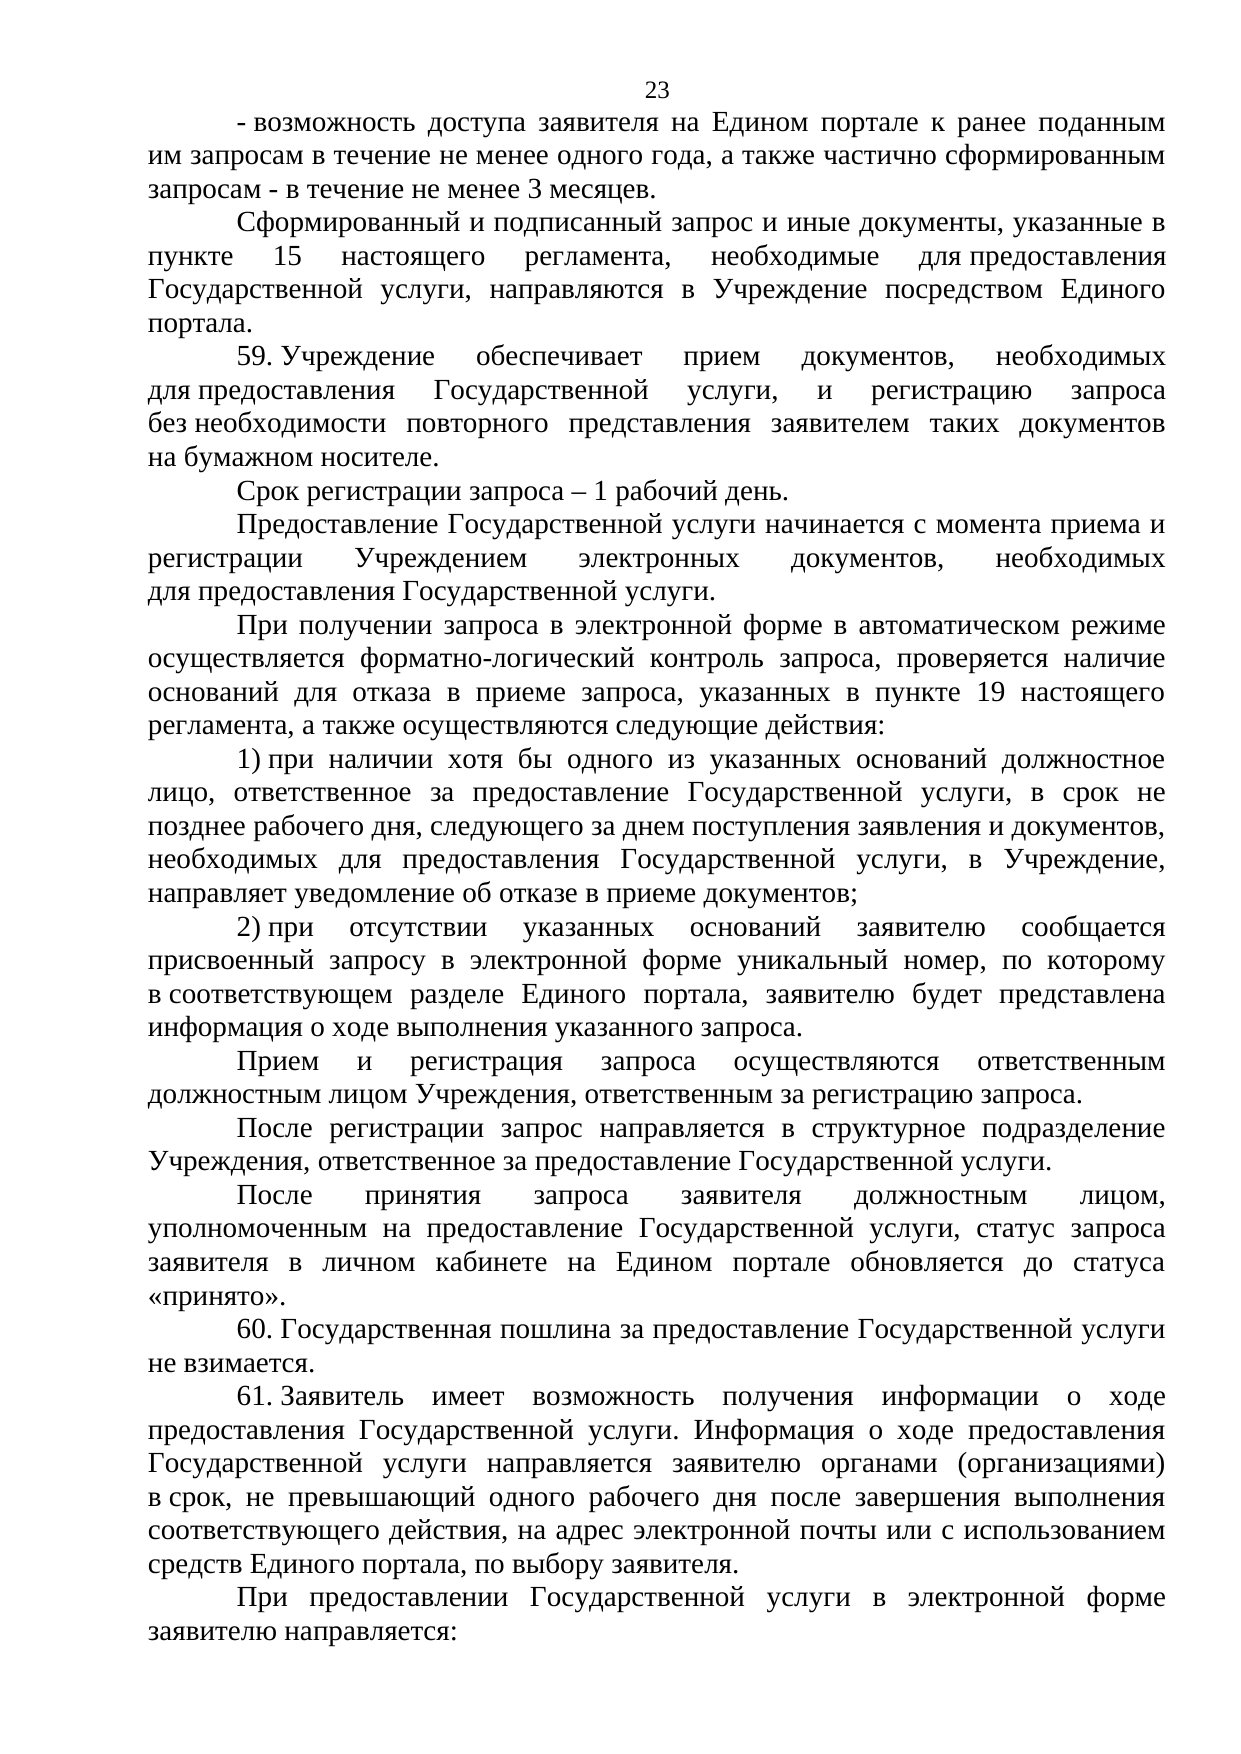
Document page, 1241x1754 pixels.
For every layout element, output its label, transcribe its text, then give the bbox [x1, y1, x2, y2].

text 2) при отсутствии указанных оснований заявителю сообщается присвоенный запросу в электронной форме уникальный номер, по которому в соответствующем разделе Единого портала, заявителю будет представлена информация о ходе выполнения указанного запроса. [148, 909, 1166, 1043]
text 59. Учреждение обеспечивает прием документов, необходимых для предоставления Государственной услуги, и регистрацию запроса без необходимости повторного представления заявителем таких документов на бумажном носителе. [148, 338, 1166, 473]
text - возможность доступа заявителя на Едином портале к ранее поданным им запросам в течение не менее одного года, а также частично сформированным запросам - в течение не менее 3 месяцев. [148, 104, 1166, 204]
text Сформированный и подписанный запрос и иные документы, указанные в пункте 15 настоящего регламента, необходимые для предоставления Государственной услуги, направляются в Учреждение посредством Единого портала. [148, 204, 1166, 338]
text После регистрации запрос направляется в структурное подразделение Учреждения, ответственное за предоставление Государственной услуги. [148, 1110, 1166, 1177]
text После принятия запроса заявителя должностным лицом, уполномоченным на предоставление Государственной услуги, статус запроса заявителя в личном кабинете на Едином портале обновляется до статуса «принято». [148, 1177, 1166, 1311]
text Срок регистрации запроса – 1 рабочий день. [148, 473, 1166, 506]
text При получении запроса в электронной форме в автоматическом режиме осуществляется форматно-логический контроль запроса, проверяется наличие оснований для отказа в приеме запроса, указанных в пункте 19 настоящего регламента, а также осуществляются следующие действия: [148, 607, 1166, 741]
text Прием и регистрация запроса осуществляются ответственным должностным лицом Учреждения, ответственным за регистрацию запроса. [148, 1043, 1166, 1110]
text При предоставлении Государственной услуги в электронной форме заявителю направляется: [148, 1579, 1166, 1647]
text 1) при наличии хотя бы одного из указанных оснований должностное лицо, ответственное за предоставление Государственной услуги, в срок не позднее рабочего дня, следующего за днем поступления заявления и документов, необходимых для предоставления Государственной услуги, в Учреждение, направляет уведомление об отказе в приеме документов; [148, 741, 1166, 909]
text 60. Государственная пошлина за предоставление Государственной услуги не взимается. [148, 1311, 1166, 1378]
text Предоставление Государственной услуги начинается с момента приема и регистрации Учреждением электронных документов, необходимых для предоставления Государственной услуги. [148, 506, 1166, 607]
text 61. Заявитель имеет возможность получения информации о ходе предоставления Государственной услуги. Информация о ходе предоставления Государственной услуги направляется заявителю органами (организациями) в срок, не превышающий одного рабочего дня после завершения выполнения соответствующего действия, на адрес электронной почты или с использованием средств Единого портала, по выбору заявителя. [148, 1378, 1166, 1579]
